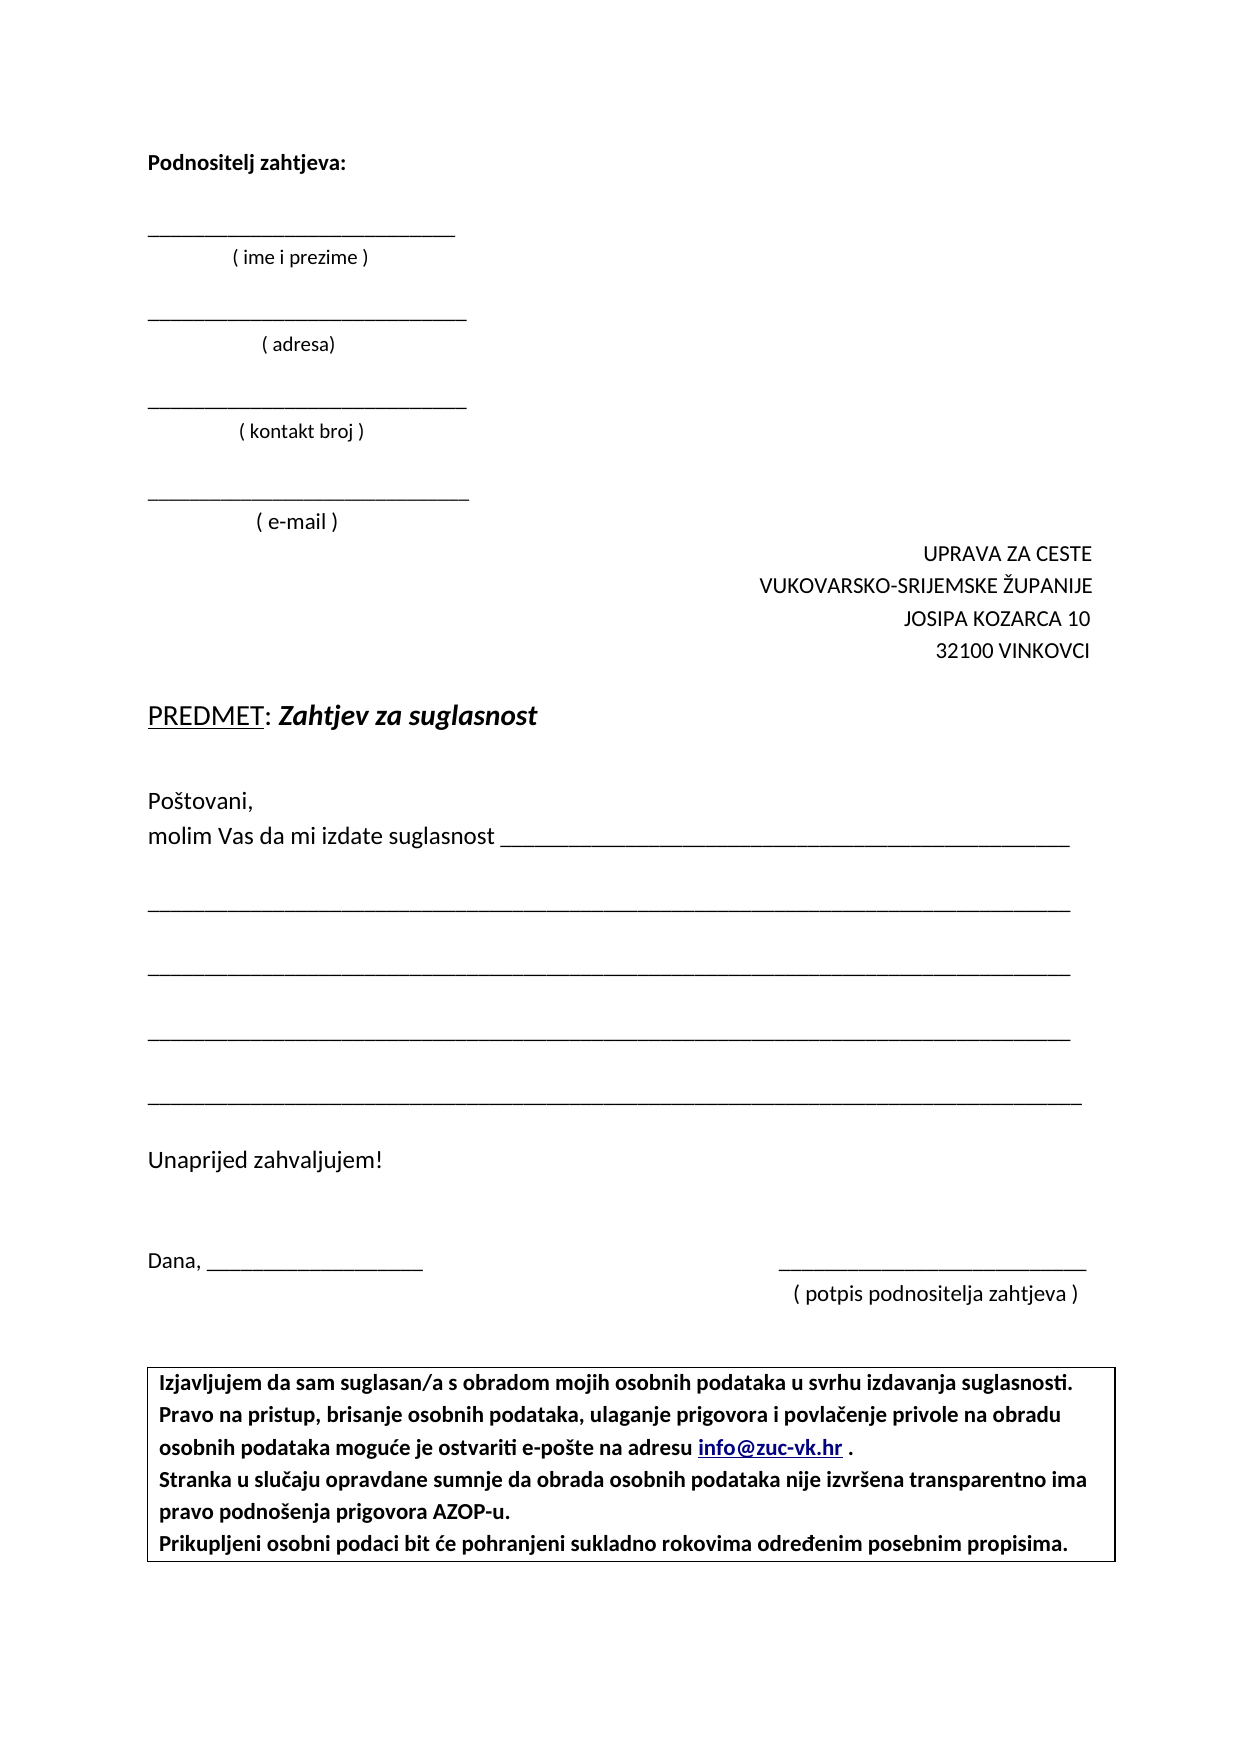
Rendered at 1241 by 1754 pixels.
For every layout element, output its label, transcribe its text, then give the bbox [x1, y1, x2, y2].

text Unaprijed zahvaljujem! [148, 1144, 1093, 1175]
text _______________________________ [148, 478, 1093, 503]
text UPRAVA ZA CESTE VUKOVARSKO-SRIJEMSKE ŽUPANIJE [148, 539, 1093, 599]
text ____________________________ [148, 384, 1093, 412]
text __________________________________________________________________________________ [148, 1080, 1093, 1108]
text Poštovani, [148, 785, 1093, 815]
text _________________________________________________________________________________ [148, 951, 1093, 979]
text Dana, ___________________ ___________________________ [148, 1247, 1093, 1275]
text ( e-mail ) [148, 507, 1093, 535]
text ( adresa) [148, 329, 1093, 357]
text _________________________________________________________________________________ [148, 1016, 1093, 1044]
table_header Izjavljujem da sam suglasan/a s obradom mojih osobnih podataka u svrhu izdavanja suglasnosti. Pravo na pristup, brisanje osobnih podataka, ulaganje prigovora i povlačenje privole na obradu osobnih podataka moguće je ostvariti e-pošte na adresu info@zuc-vk.hr . Stranka u slučaju opravdane sumnje da obrada osobnih podataka nije izvršena transparentno ima pravo podnošenja prigovora AZOP-u. Prikupljeni osobni podaci bit će pohranjeni sukladno rokovima određenim posebnim propisima. [148, 1368, 1114, 1561]
text ___________________________ [148, 212, 1093, 240]
text ( kontakt broj ) [148, 417, 1093, 444]
text Podnositelj zahtjeva: [148, 148, 1093, 176]
text molim Vas da mi izdate suglasnost __________________________________________________ [148, 820, 1093, 850]
text ( potpis podnositelja zahtjeva ) [148, 1279, 1093, 1307]
text 32100 VINKOVCI [148, 636, 1093, 664]
text JOSIPA KOZARCA 10 [148, 604, 1093, 632]
text _________________________________________________________________________________ [148, 887, 1093, 915]
text ____________________________ [148, 297, 1093, 325]
text PREDMET: Zahtjev za suglasnost [148, 697, 1093, 733]
text ( ime i prezime ) [148, 244, 1093, 269]
